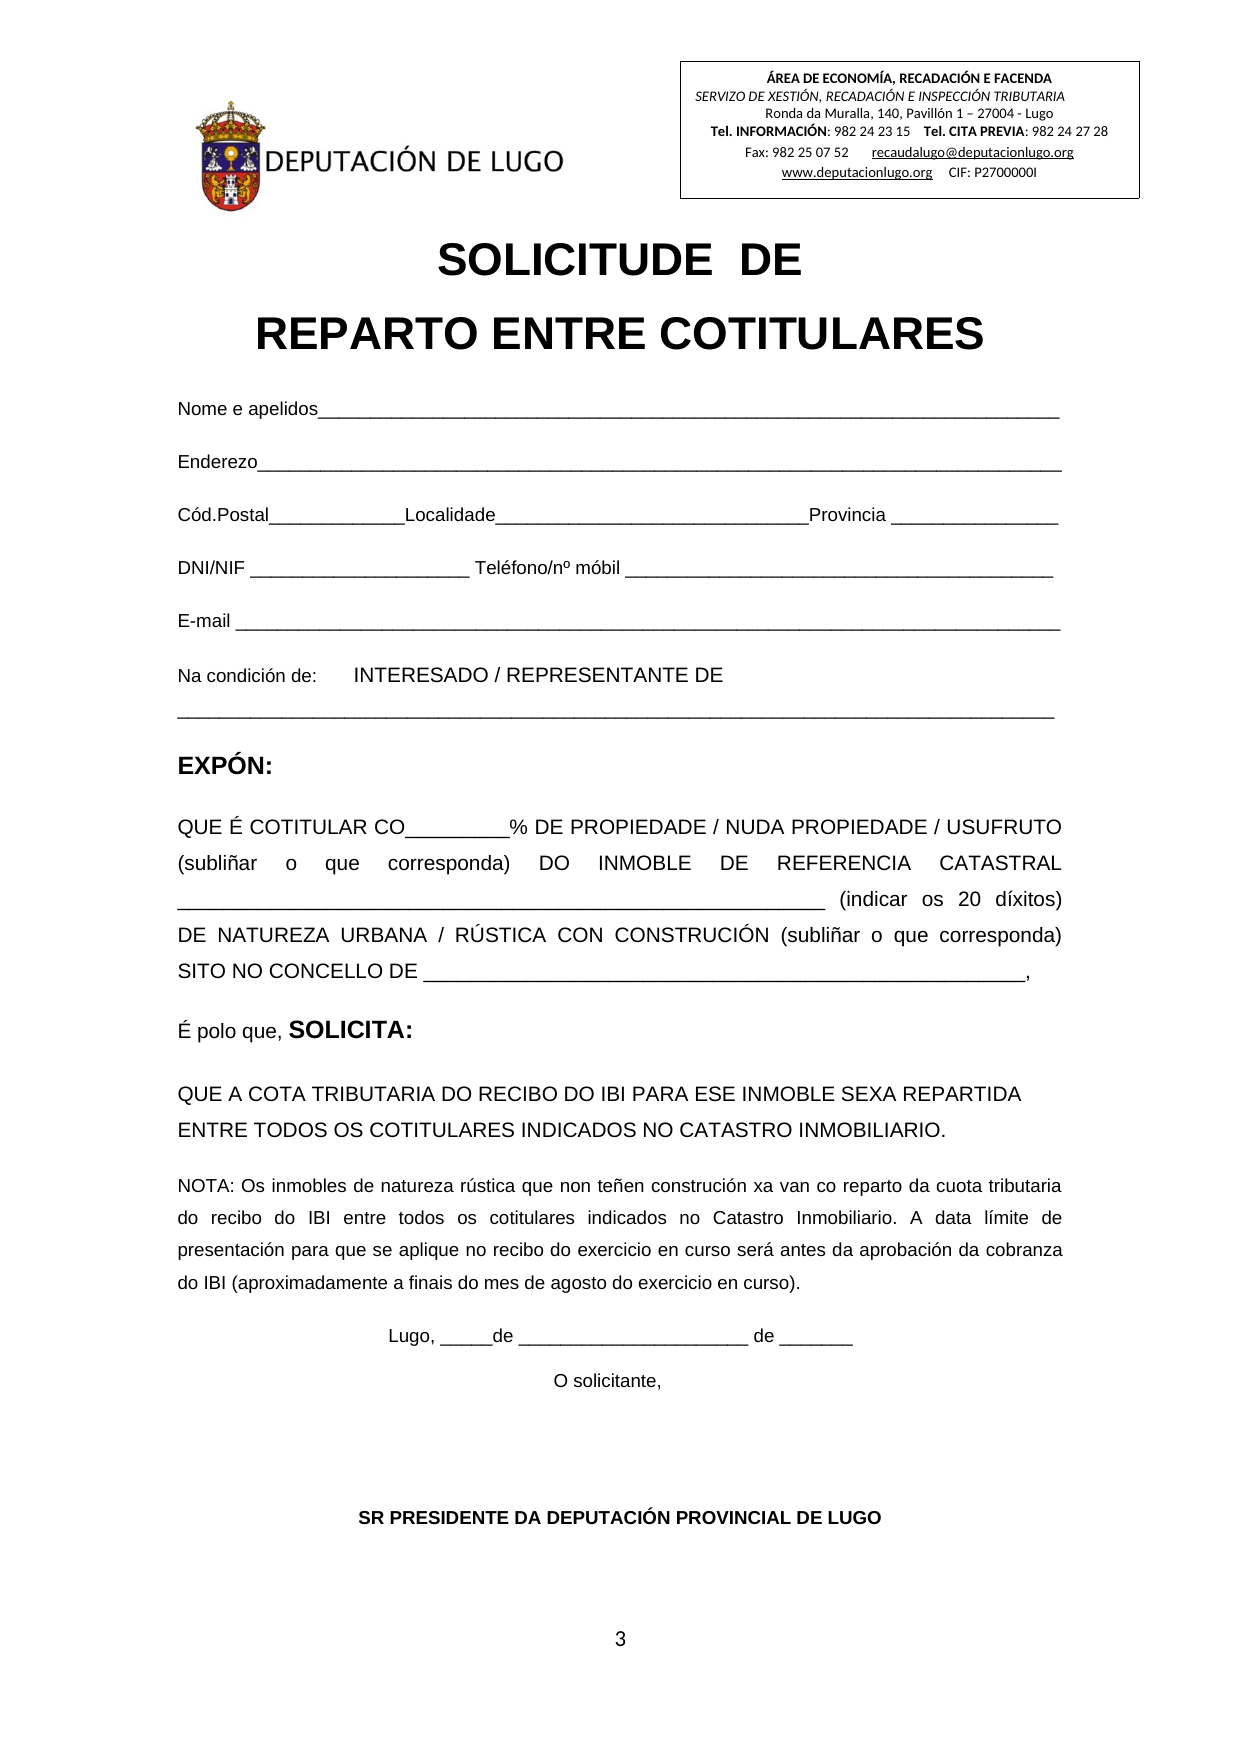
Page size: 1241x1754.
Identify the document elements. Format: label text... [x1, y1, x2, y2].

text EXPÓN: [177, 751, 1063, 780]
text Nome e apelidos_______________________________________________________________________ [177, 398, 1063, 419]
picture [192, 98, 572, 218]
text Na condición de: INTERESADO / REPRESENTANTE DE ____________________________________________________________________________________ [177, 663, 1063, 719]
text Lugo, _____de ______________________ de _______ [177, 1325, 1063, 1346]
text QUE A COTA TRIBUTARIA DO RECIBO DO IBI PARA ESE INMOBLE SEXA REPARTIDA ENTRE TODOS OS COTITULARES INDICADOS NO CATASTRO INMOBILIARIO. [177, 1082, 1063, 1142]
text E-mail _______________________________________________________________________________ [177, 610, 1063, 632]
text DNI/NIF _____________________ Teléfono/nº móbil _________________________________________ [177, 557, 1063, 578]
text É polo que, SOLICITA: [177, 1016, 1063, 1044]
text Enderezo_____________________________________________________________________________ [177, 451, 1063, 472]
text REPARTO ENTRE COTITULARES [177, 306, 1063, 359]
text SOLICITUDE DE [177, 233, 1063, 285]
text O solicitante, [251, 1370, 1063, 1392]
text QUE É COTITULAR CO_________% DE PROPIEDADE / NUDA PROPIEDADE / USUFRUTO (subliñar o que corresponda) DO INMOBLE DE REFERENCIA CATASTRAL ________________________________________________________ (indicar os 20 díxitos) DE NATUREZA URBANA / RÚSTICA CON CONSTRUCIÓN (subliñar o que corresponda) SITO NO CONCELLO DE ____________________________________________________, [177, 815, 1063, 983]
text SR PRESIDENTE DA DEPUTACIÓN PROVINCIAL DE LUGO [177, 1507, 1063, 1529]
text NOTA: Os inmobles de natureza rústica que non teñen construción xa van co reparto da cuota tributaria do recibo do IBI entre todos os cotitulares indicados no Catastro Inmobiliario. A data límite de presentación para que se aplique no recibo do exercicio en curso será antes da aprobación da cobranza do IBI (aproximadamente a finais do mes de agosto do exercicio en curso). [177, 1175, 1063, 1293]
text Cód.Postal_____________Localidade______________________________Provincia ________________ [177, 504, 1063, 525]
